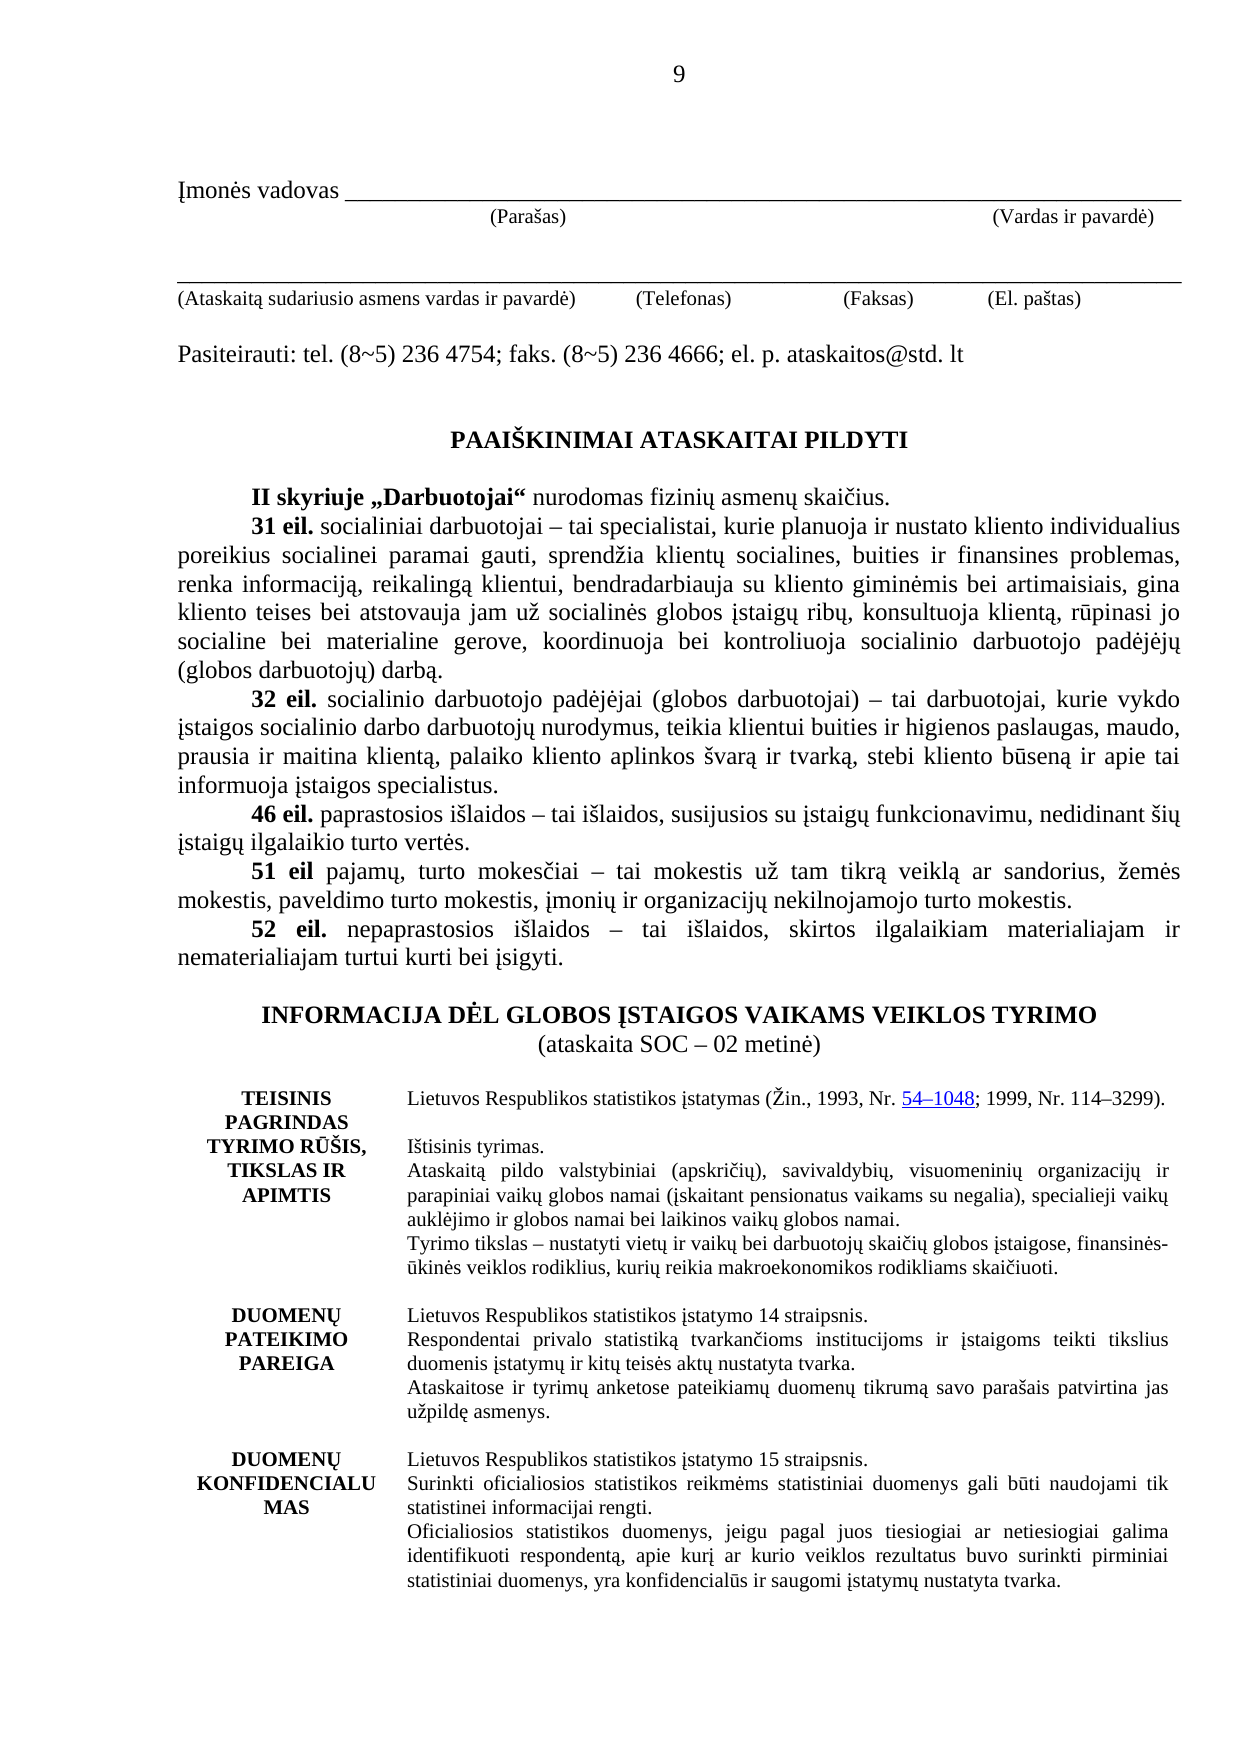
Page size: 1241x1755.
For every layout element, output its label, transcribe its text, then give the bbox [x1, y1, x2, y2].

text (ataskaita SOC – 02 metinė) [177, 1029, 1181, 1057]
text (Parašas) (Vardas ir pavardė) [177, 204, 1181, 228]
text 31 eil. socialiniai darbuotojai – tai specialistai, kurie planuoja ir nustato kliento individualius poreikius socialinei paramai gauti, sprendžia klientų socialines, buities ir finansines problemas, renka informaciją, reikalingą klientui, bendradarbiauja su kliento giminėmis bei artimaisiais, gina kliento teises bei atstovauja jam už socialinės globos įstaigų ribų, konsultuoja klientą, rūpinasi jo socialine bei materialine gerove, koordinuoja bei kontroliuoja socialinio darbuotojo padėjėjų (globos darbuotojų) darbą. [177, 511, 1181, 684]
text (Ataskaitą sudariusio asmens vardas ir pavardė) (Telefonas) (Faksas) (El. paštas) [177, 286, 1181, 310]
table_cell TYRIMO RŪŠIS, TIKSLAS IR APIMTIS [177, 1134, 396, 1303]
table_header Lietuvos Respublikos statistikos įstatymas (Žin., 1993, Nr. 54–1048; 1999, Nr. 114–3299). [396, 1086, 1181, 1134]
text Įmonės vadovas [177, 176, 1181, 204]
text 32 eil. socialinio darbuotojo padėjėjai (globos darbuotojai) – tai darbuotojai, kurie vykdo įstaigos socialinio darbo darbuotojų nurodymus, teikia klientui buities ir higienos paslaugas, maudo, prausia ir maitina klientą, palaiko kliento aplinkos švarą ir tvarką, stebi kliento būseną ir apie tai informuoja įstaigos specialistus. [177, 684, 1181, 799]
text II skyriuje „Darbuotojai“ nurodomas fizinių asmenų skaičius. [177, 482, 1181, 511]
table_cell Ištisinis tyrimas. Ataskaitą pildo valstybiniai (apskričių), savivaldybių, visuomeninių organizacijų ir parapiniai vaikų globos namai (įskaitant pensionatus vaikams su negalia), specialieji vaikų auklėjimo ir globos namai bei laikinos vaikų globos namai. Tyrimo tikslas – nustatyti vietų ir vaikų bei darbuotojų skaičių globos įstaigose, finansinės-ūkinės veiklos rodiklius, kurių reikia makroekonomikos rodikliams skaičiuoti. [396, 1134, 1181, 1303]
table_header TEISINIS PAGRINDAS [177, 1086, 396, 1134]
text Pasiteirauti: tel. (8~5) 236 4754; faks. (8~5) 236 4666; el. p. ataskaitos@std. lt [177, 339, 1181, 367]
table_cell Lietuvos Respublikos statistikos įstatymo 15 straipsnis. Surinkti oficialiosios statistikos reikmėms statistiniai duomenys gali būti naudojami tik statistinei informacijai rengti. Oficialiosios statistikos duomenys, jeigu pagal juos tiesiogiai ar netiesiogiai galima identifikuoti respondentą, apie kurį ar kurio veiklos rezultatus buvo surinkti pirminiai statistiniai duomenys, yra konfidencialūs ir saugomi įstatymų nustatyta tvarka. [396, 1447, 1181, 1616]
text 51 eil pajamų, turto mokesčiai – tai mokestis už tam tikrą veiklą ar sandorius, žemės mokestis, paveldimo turto mokestis, įmonių ir organizacijų nekilnojamojo turto mokestis. [177, 856, 1181, 914]
table_cell Lietuvos Respublikos statistikos įstatymo 14 straipsnis. Respondentai privalo statistiką tvarkančioms institucijoms ir įstaigoms teikti tikslius duomenis įstatymų ir kitų teisės aktų nustatyta tvarka. Ataskaitose ir tyrimų anketose pateikiamų duomenų tikrumą savo parašais patvirtina jas užpildę asmenys. [396, 1303, 1181, 1447]
text 46 eil. paprastosios išlaidos – tai išlaidos, susijusios su įstaigų funkcionavimu, nedidinant šių įstaigų ilgalaikio turto vertės. [177, 799, 1181, 856]
text INFORMACIJA DĖL globos įstaigos vaikams VEIKLOS TYRIMO [177, 1000, 1181, 1029]
table_cell DUOMENŲ KONFIDENCIALUMAS [177, 1447, 396, 1616]
table_cell DUOMENŲ PATEIKIMO PAREIGA [177, 1303, 396, 1447]
text PAAIŠKINIMAI ATASKAITAI PILDYTI [177, 425, 1181, 454]
text 52 eil. nepaprastosios išlaidos – tai išlaidos, skirtos ilgalaikiam materialiajam ir nematerialiajam turtui kurti bei įsigyti. [177, 914, 1181, 971]
